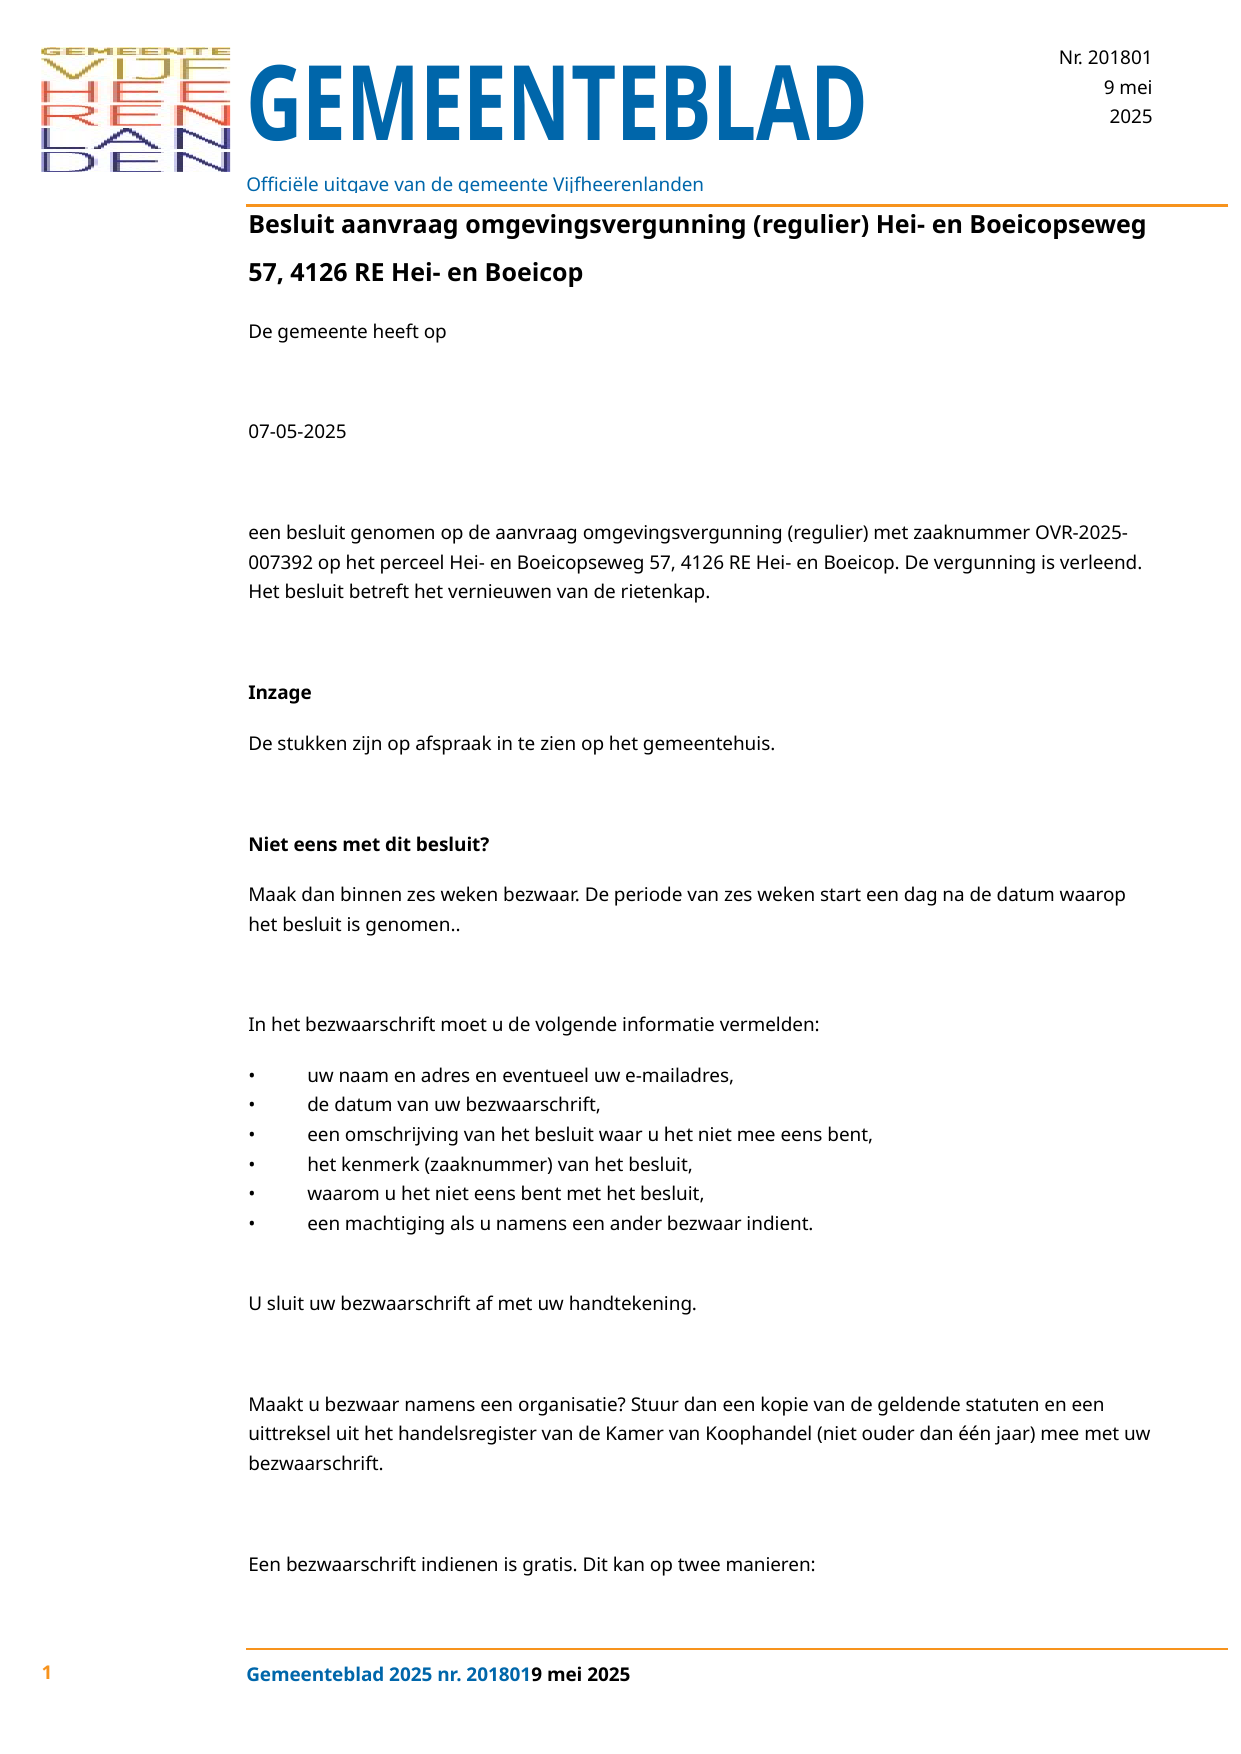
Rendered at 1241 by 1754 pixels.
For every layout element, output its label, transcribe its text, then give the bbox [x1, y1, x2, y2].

text Maakt u bezwaar namens een organisatie? Stuur dan een kopie van de geldende statuten en een uittreksel uit het handelsregister van de Kamer van Koophandel (niet ouder dan één jaar) mee met uw bezwaarschrift. [248, 1391, 1152, 1476]
text Maak dan binnen zes weken bezwaar. De periode van zes weken start een dag na de datum waarop het besluit is genomen.. [248, 881, 1152, 937]
text U sluit uw bezwaarschrift af met uw handtekening. [248, 1290, 1152, 1316]
list uw naam en adres en eventueel uw e-mailadres, [248, 1062, 1152, 1088]
list het kenmerk (zaaknummer) van het besluit, [248, 1151, 1152, 1177]
picture [41, 47, 231, 172]
text De gemeente heeft op [248, 318, 1152, 344]
text een besluit genomen op de aanvraag omgevingsvergunning (regulier) met zaaknummer OVR-2025-007392 op het perceel Hei- en Boeicopseweg 57, 4126 RE Hei- en Boeicop. De vergunning is verleend. Het besluit betreft het vernieuwen van de rietenkap. [248, 519, 1152, 604]
list een omschrijving van het besluit waar u het niet mee eens bent, [248, 1121, 1152, 1147]
text In het bezwaarschrift moet u de volgende informatie vermelden: [248, 1012, 1152, 1037]
text Een bezwaarschrift indienen is gratis. Dit kan op twee manieren: [248, 1551, 1152, 1577]
text De stukken zijn op afspraak in te zien op het gemeentehuis. [248, 730, 1152, 756]
text Niet eens met dit besluit? [248, 831, 1152, 857]
text Inzage [248, 679, 1152, 705]
text 07-05-2025 [248, 419, 1152, 444]
list de datum van uw bezwaarschrift, [248, 1092, 1152, 1117]
text Besluit aanvraag omgevingsvergunning (regulier) Hei- en Boeicopseweg 57, 4126 RE Hei- en Boeicop [248, 207, 1152, 288]
list waarom u het niet eens bent met het besluit, [248, 1180, 1152, 1206]
list een machtiging als u namens een ander bezwaar indient. [248, 1210, 1152, 1236]
